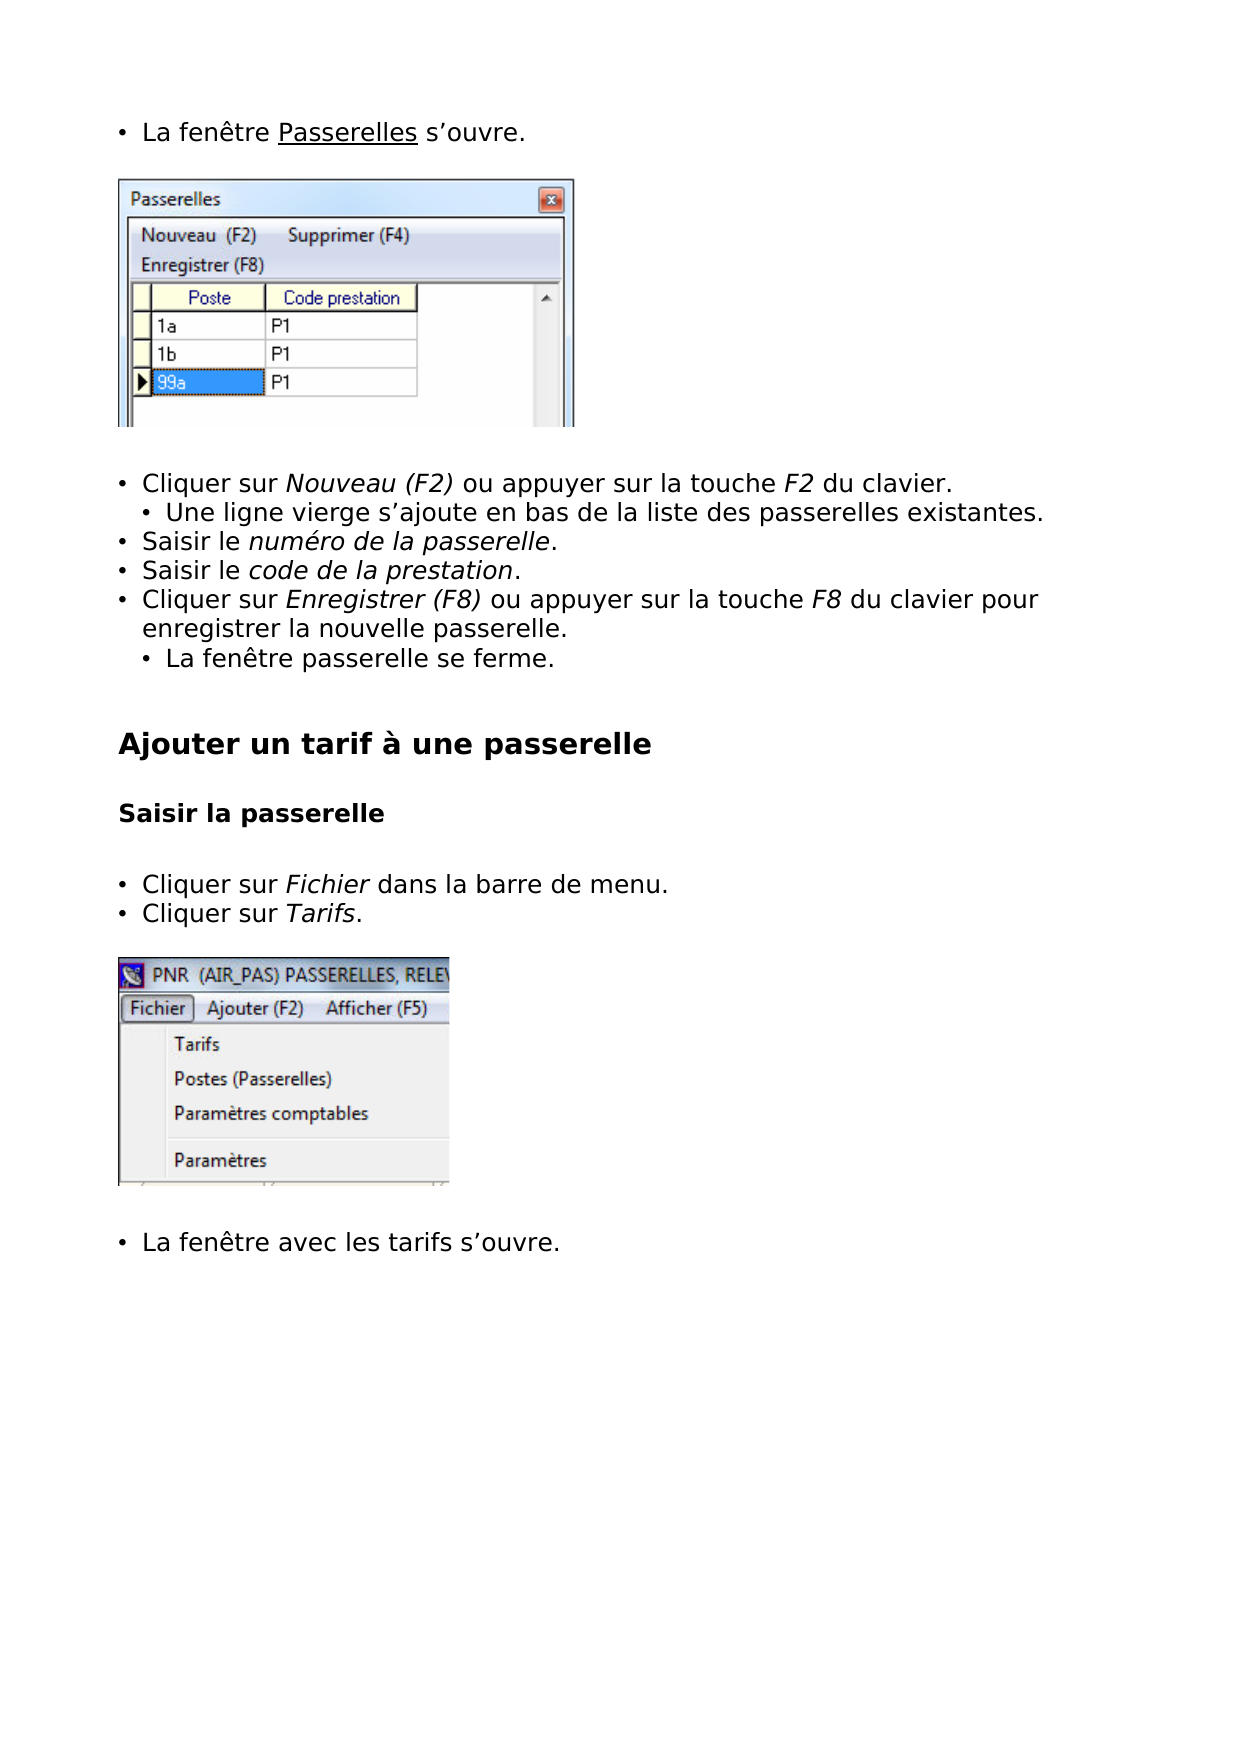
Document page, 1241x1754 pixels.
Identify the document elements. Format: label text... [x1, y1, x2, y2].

list Saisir le numéro de la passerelle. [118, 527, 1122, 556]
subtitle Ajouter un tarif à une passerelle [118, 727, 1122, 761]
list Cliquer sur Fichier dans la barre de menu. [118, 870, 1122, 899]
list La fenêtre Passerelles s’ouvre. [118, 118, 1122, 147]
list Saisir le code de la prestation. [118, 556, 1122, 585]
list Cliquer sur Nouveau (F2) ou appuyer sur la touche F2 du clavier. [118, 469, 1122, 498]
list Cliquer sur Tarifs. [118, 899, 1122, 928]
picture [118, 176, 576, 427]
picture [118, 957, 450, 1186]
list La fenêtre passerelle se ferme. [142, 644, 1122, 673]
subtitle Saisir la passerelle [118, 799, 1122, 828]
list Une ligne vierge s’ajoute en bas de la liste des passerelles existantes. [142, 498, 1122, 527]
list Cliquer sur Enregistrer (F8) ou appuyer sur la touche F8 du clavier pour enregistrer la nouvelle passerelle. [118, 585, 1122, 644]
list La fenêtre avec les tarifs s’ouvre. [118, 1228, 1122, 1257]
